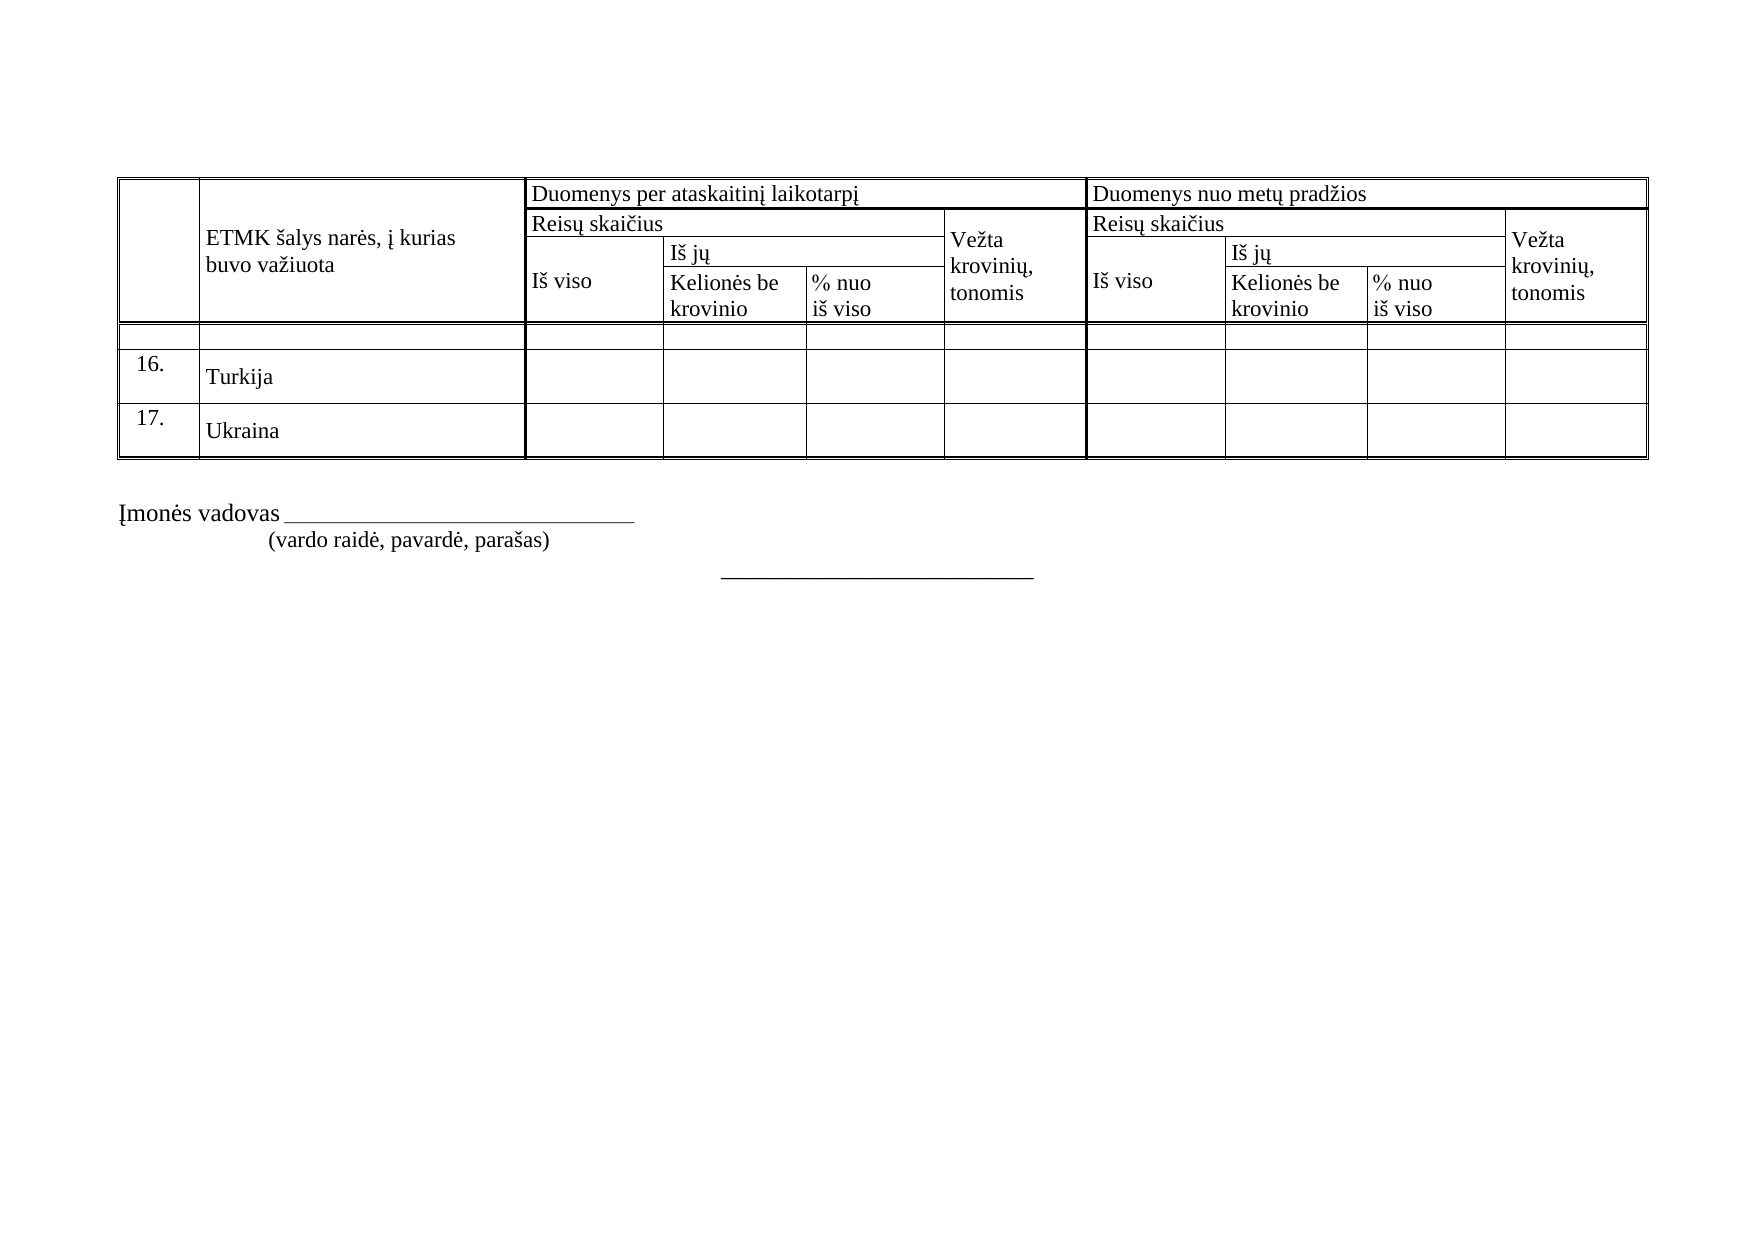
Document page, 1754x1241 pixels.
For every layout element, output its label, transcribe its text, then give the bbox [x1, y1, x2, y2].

table_cell Kelionės be krovinio [1226, 267, 1367, 321]
table_cell [664, 325, 806, 349]
table_cell  nuo iš viso [1368, 267, 1505, 321]
table_cell [1506, 325, 1646, 349]
table_cell Reisų skaičius [1088, 210, 1505, 236]
table_cell Iš jų [664, 237, 944, 266]
table_header Duomenys per ataskaitinį laikotarpį [527, 180, 1085, 207]
table_cell [527, 350, 663, 403]
table_header Duomenys nuo metų pradžios [1088, 180, 1646, 207]
table_cell Iš viso [527, 237, 663, 321]
table_cell Kelionės be krovinio [664, 267, 806, 321]
table_cell  nuo iš viso [807, 267, 944, 321]
text Įmonės vadovas __________________________________________ [118, 498, 1636, 527]
table_cell Vežta krovinių, tonomis [945, 210, 1085, 321]
table_cell [1368, 404, 1505, 456]
table_cell [664, 350, 806, 403]
table_cell [664, 404, 806, 456]
table_cell [1226, 350, 1367, 403]
table_cell [1088, 325, 1225, 349]
table_cell [807, 350, 944, 403]
table_cell Iš viso [1088, 237, 1225, 321]
table_cell [1088, 404, 1225, 456]
table_header ETMK šalys narės, į kurias buvo važiuota [200, 180, 524, 321]
table_cell Ukraina [200, 404, 524, 456]
table_cell [807, 325, 944, 349]
table_cell Reisų skaičius [527, 210, 944, 236]
table_cell [945, 350, 1085, 403]
table_cell 16. [120, 350, 199, 403]
table_cell [527, 325, 663, 349]
table_cell [1226, 404, 1367, 456]
table_cell [527, 404, 663, 456]
table_cell [120, 325, 199, 349]
text (vardo raidė, pavardė, parašas) [118, 527, 1636, 553]
table_cell [1506, 404, 1646, 456]
text _________________________ [118, 553, 1636, 582]
table_cell [945, 325, 1085, 349]
table_cell [945, 404, 1085, 456]
table_cell [1226, 325, 1367, 349]
table_cell Vežta krovinių, tonomis [1506, 210, 1646, 321]
table_cell [1506, 350, 1646, 403]
table_cell 17. [120, 404, 199, 456]
table_cell [1088, 350, 1225, 403]
table_cell [1368, 350, 1505, 403]
table_header [120, 180, 199, 321]
table_cell Turkija [200, 350, 524, 403]
table_cell Iš jų [1226, 237, 1505, 266]
table_cell [200, 325, 524, 349]
table_cell [1368, 325, 1505, 349]
table_cell [807, 404, 944, 456]
